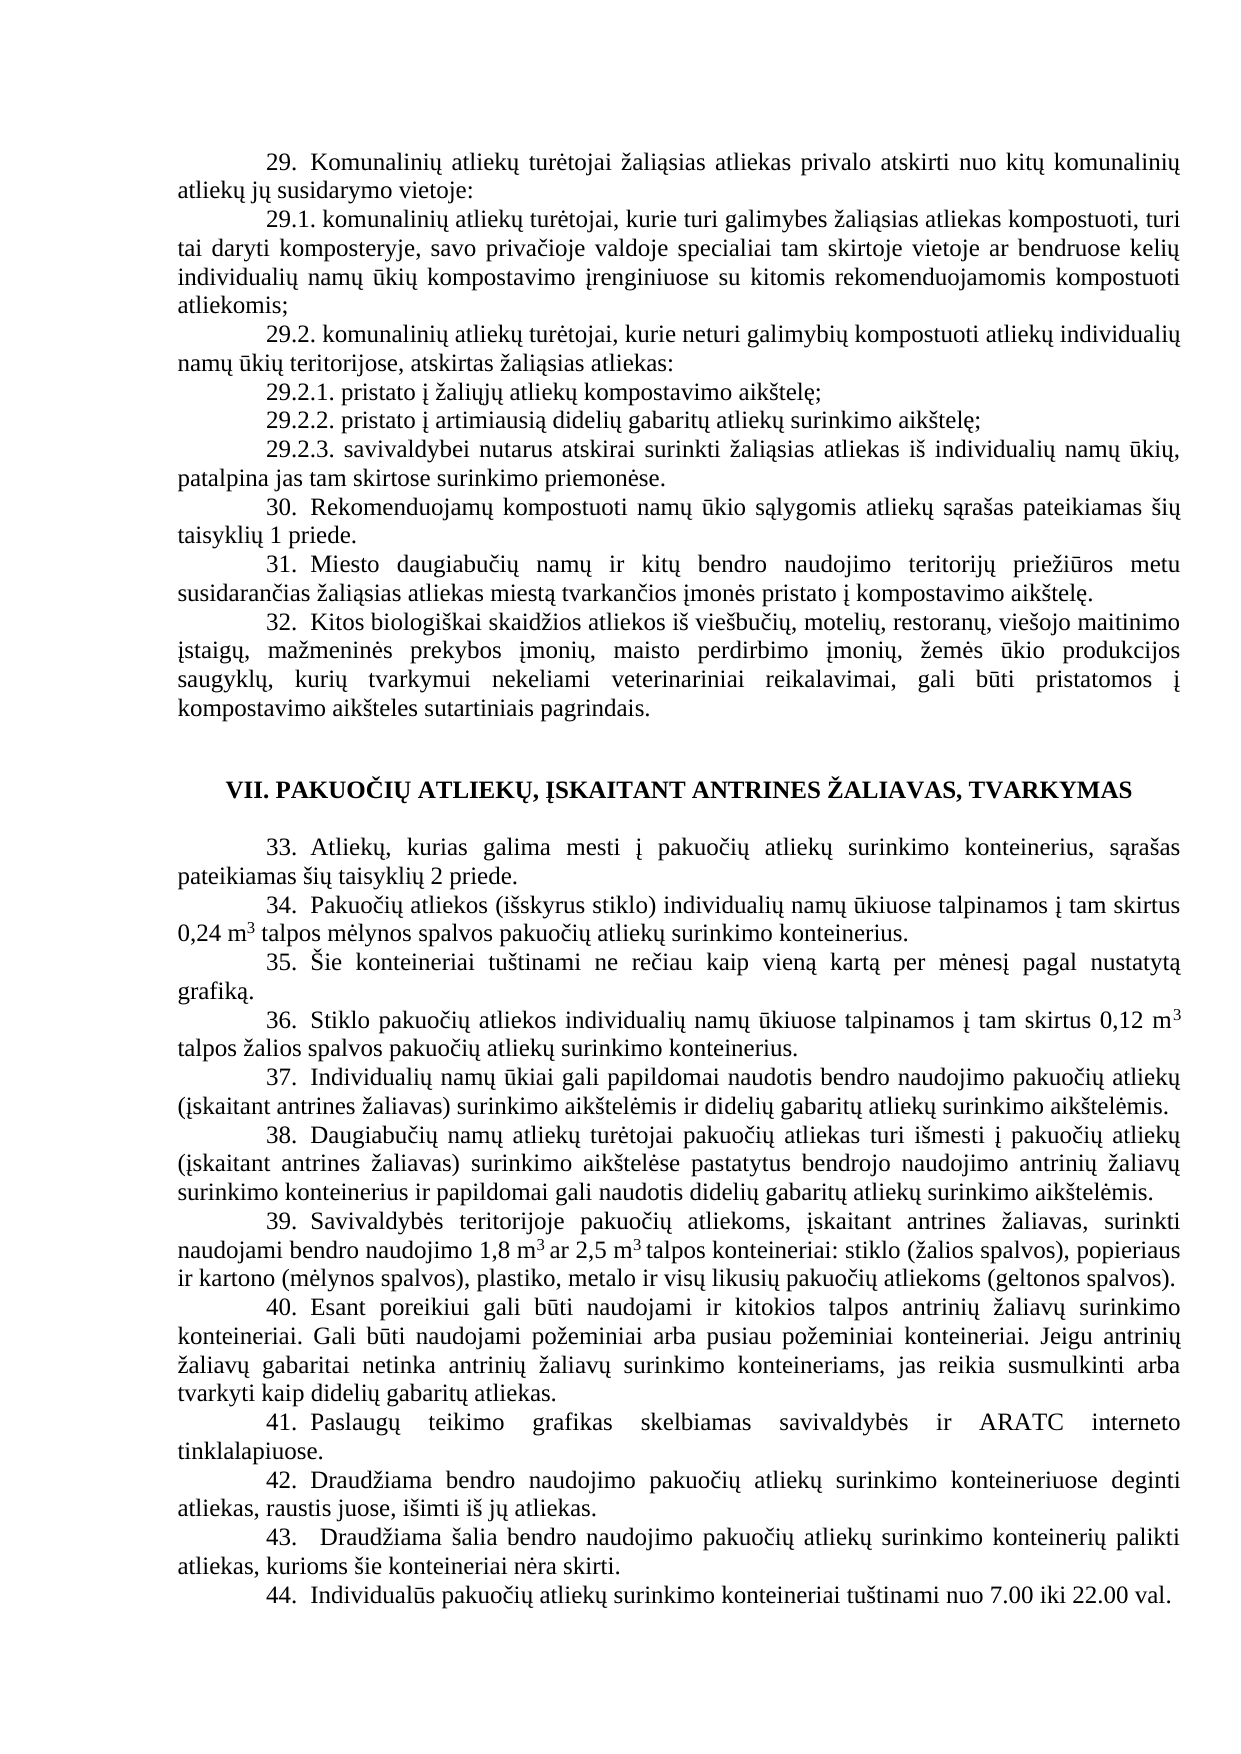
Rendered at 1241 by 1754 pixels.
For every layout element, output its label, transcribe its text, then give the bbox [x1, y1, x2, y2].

text 34. Pakuočių atliekos (išskyrus stiklo) individualių namų ūkiuose talpinamos į tam skirtus 0,24 m3 talpos mėlynos spalvos pakuočių atliekų surinkimo konteinerius. [177, 890, 1181, 947]
text 40. Esant poreikiui gali būti naudojami ir kitokios talpos antrinių žaliavų surinkimo konteineriai. Gali būti naudojami požeminiai arba pusiau požeminiai konteineriai. Jeigu antrinių žaliavų gabaritai netinka antrinių žaliavų surinkimo konteineriams, jas reikia susmulkinti arba tvarkyti kaip didelių gabaritų atliekas. [177, 1292, 1181, 1407]
text 33. Atliekų, kurias galima mesti į pakuočių atliekų surinkimo konteinerius, sąrašas pateikiamas šių taisyklių 2 priede. [177, 832, 1181, 890]
text 39. Savivaldybės teritorijoje pakuočių atliekoms, įskaitant antrines žaliavas, surinkti naudojami bendro naudojimo 1,8 m3 ar 2,5 m3 talpos konteineriai: stiklo (žalios spalvos), popieriaus ir kartono (mėlynos spalvos), plastiko, metalo ir visų likusių pakuočių atliekoms (geltonos spalvos). [177, 1206, 1181, 1292]
text 31. Miesto daugiabučių namų ir kitų bendro naudojimo teritorijų priežiūros metu susidarančias žaliąsias atliekas miestą tvarkančios įmonės pristato į kompostavimo aikštelę. [177, 549, 1181, 607]
text 37. Individualių namų ūkiai gali papildomai naudotis bendro naudojimo pakuočių atliekų (įskaitant antrines žaliavas) surinkimo aikštelėmis ir didelių gabaritų atliekų surinkimo aikštelėmis. [177, 1062, 1181, 1120]
text 29.2.3. savivaldybei nutarus atskirai surinkti žaliąsias atliekas iš individualių namų ūkių, patalpina jas tam skirtose surinkimo priemonėse. [177, 434, 1181, 492]
text 29.2. komunalinių atliekų turėtojai, kurie neturi galimybių kompostuoti atliekų individualių namų ūkių teritorijose, atskirtas žaliąsias atliekas: [177, 319, 1181, 377]
text 29.2.1. pristato į žaliųjų atliekų kompostavimo aikštelę; [177, 377, 1181, 406]
text 30. Rekomenduojamų kompostuoti namų ūkio sąlygomis atliekų sąrašas pateikiamas šių taisyklių 1 priede. [177, 492, 1181, 549]
text 36. Stiklo pakuočių atliekos individualių namų ūkiuose talpinamos į tam skirtus 0,12 m3 talpos žalios spalvos pakuočių atliekų surinkimo konteinerius. [177, 1005, 1181, 1062]
text 41. Paslaugų teikimo grafikas skelbiamas savivaldybės ir ARATC interneto tinklalapiuose. [177, 1407, 1181, 1465]
text 38. Daugiabučių namų atliekų turėtojai pakuočių atliekas turi išmesti į pakuočių atliekų (įskaitant antrines žaliavas) surinkimo aikštelėse pastatytus bendrojo naudojimo antrinių žaliavų surinkimo konteinerius ir papildomai gali naudotis didelių gabaritų atliekų surinkimo aikštelėmis. [177, 1120, 1181, 1206]
text VII. PAKUOČIŲ ATLIEKŲ, ĮSKAITANT ANTRINES ŽALIAVAS, TVARKYMAS [177, 775, 1181, 803]
text 35. Šie konteineriai tuštinami ne rečiau kaip vieną kartą per mėnesį pagal nustatytą grafiką. [177, 947, 1181, 1005]
text 29.2.2. pristato į artimiausią didelių gabaritų atliekų surinkimo aikštelę; [177, 406, 1181, 434]
text 44. Individualūs pakuočių atliekų surinkimo konteineriai tuštinami nuo 7.00 iki 22.00 val. [177, 1580, 1181, 1608]
text 29.1. komunalinių atliekų turėtojai, kurie turi galimybes žaliąsias atliekas kompostuoti, turi tai daryti komposteryje, savo privačioje valdoje specialiai tam skirtoje vietoje ar bendruose kelių individualių namų ūkių kompostavimo įrenginiuose su kitomis rekomenduojamomis kompostuoti atliekomis; [177, 204, 1181, 319]
text 29. Komunalinių atliekų turėtojai žaliąsias atliekas privalo atskirti nuo kitų komunalinių atliekų jų susidarymo vietoje: [177, 147, 1181, 204]
text 43. Draudžiama šalia bendro naudojimo pakuočių atliekų surinkimo konteinerių palikti atliekas, kurioms šie konteineriai nėra skirti. [177, 1522, 1181, 1580]
text 32. Kitos biologiškai skaidžios atliekos iš viešbučių, motelių, restoranų, viešojo maitinimo įstaigų, mažmeninės prekybos įmonių, maisto perdirbimo įmonių, žemės ūkio produkcijos saugyklų, kurių tvarkymui nekeliami veterinariniai reikalavimai, gali būti pristatomos į kompostavimo aikšteles sutartiniais pagrindais. [177, 607, 1181, 722]
text 42. Draudžiama bendro naudojimo pakuočių atliekų surinkimo konteineriuose deginti atliekas, raustis juose, išimti iš jų atliekas. [177, 1465, 1181, 1522]
